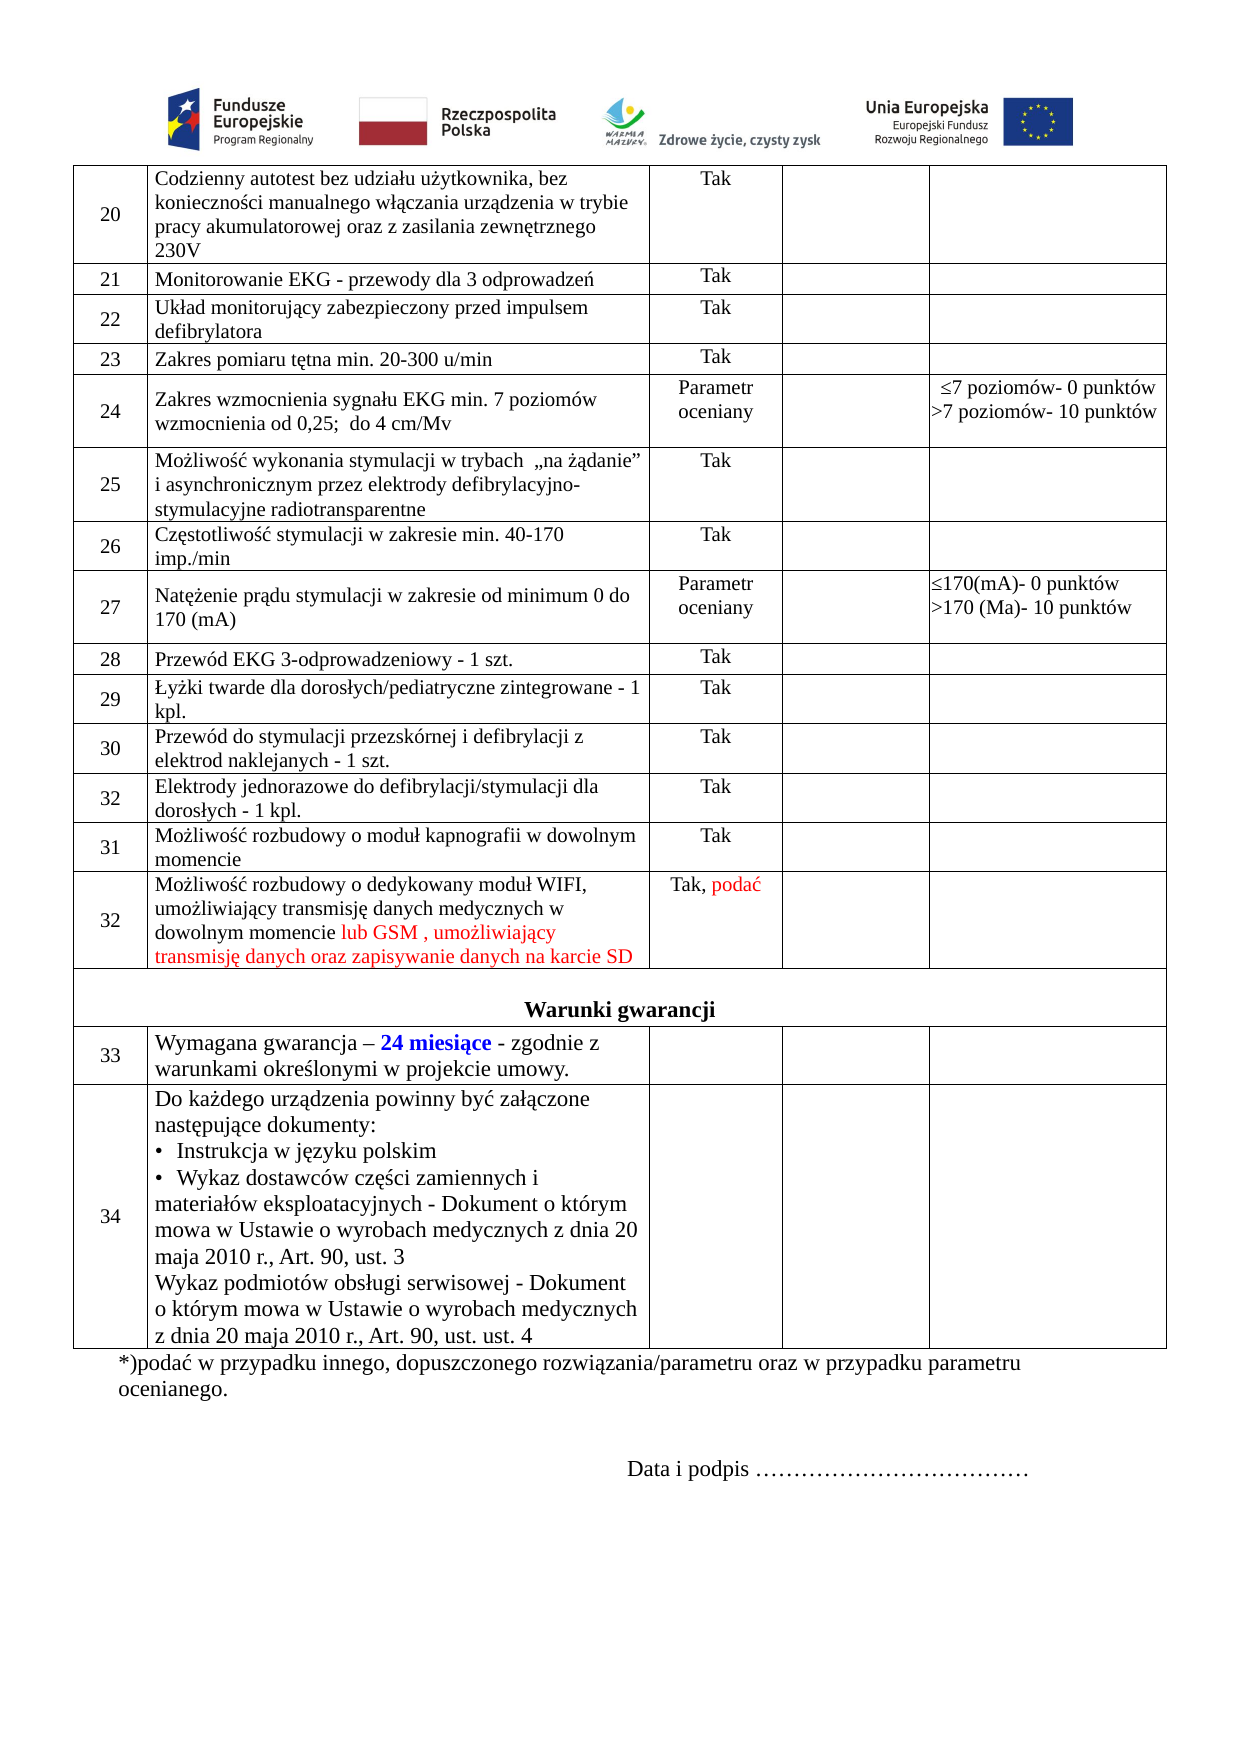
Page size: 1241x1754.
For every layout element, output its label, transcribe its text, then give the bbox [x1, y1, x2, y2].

table_cell Tak, podać [650, 872, 782, 968]
table_cell [930, 522, 1166, 570]
table_cell 23 [74, 344, 147, 374]
table_cell [783, 522, 929, 570]
table_cell Wymagana gwarancja – 24 miesiące - zgodnie z warunkami określonymi w projekcie umowy. [148, 1027, 649, 1083]
table_cell Tak [650, 724, 782, 772]
table_cell 34 [74, 1085, 147, 1348]
table_cell 27 [74, 571, 147, 643]
table_cell Układ monitorujący zabezpieczony przed impulsem defibrylatora [148, 295, 649, 343]
table_cell Możliwość rozbudowy o dedykowany moduł WIFI, umożliwiający transmisję danych medycznych w dowolnym momencie lub GSM , umożliwiający transmisję danych oraz zapisywanie danych na karcie SD [148, 872, 649, 968]
table_cell 29 [74, 675, 147, 723]
table_cell 21 [74, 264, 147, 294]
table_cell [783, 1085, 929, 1348]
table_cell 26 [74, 522, 147, 570]
table_cell Możliwość rozbudowy o moduł kapnografii w dowolnym momencie [148, 823, 649, 871]
table_cell Warunki gwarancji [74, 969, 1166, 1026]
table_cell [930, 264, 1166, 294]
table_cell ≤7 poziomów- 0 punktów >7 poziomów- 10 punktów [930, 375, 1166, 447]
table_cell Monitorowanie EKG - przewody dla 3 odprowadzeń [148, 264, 649, 294]
table_cell [783, 1027, 929, 1083]
table_cell [783, 375, 929, 447]
table_cell [783, 264, 929, 294]
table_cell [783, 872, 929, 968]
table_cell 24 [74, 375, 147, 447]
table_cell Zakres wzmocnienia sygnału EKG min. 7 poziomów wzmocnienia od 0,25; do 4 cm/Mv [148, 375, 649, 447]
table_cell 30 [74, 724, 147, 772]
table_cell Możliwość wykonania stymulacji w trybach „na żądanie” i asynchronicznym przez elektrody defibrylacyjno-stymulacyjne radiotransparentne [148, 448, 649, 521]
text *)podać w przypadku innego, dopuszczonego rozwiązania/parametru oraz w przypadku parametru ocenianego. [118, 1349, 1122, 1402]
table_cell Przewód EKG 3-odprowadzeniowy - 1 szt. [148, 644, 649, 674]
table_cell ≤170(mA)- 0 punktów >170 (Ma)- 10 punktów [930, 571, 1166, 643]
table_cell 32 [74, 774, 147, 822]
table_cell [783, 344, 929, 374]
table_cell [930, 675, 1166, 723]
table_cell [930, 774, 1166, 822]
table_cell Częstotliwość stymulacji w zakresie min. 40-170 imp./min [148, 522, 649, 570]
table_cell Parametr oceniany [650, 571, 782, 643]
table_cell Tak [650, 344, 782, 374]
table_cell [783, 448, 929, 521]
table_cell 32 [74, 872, 147, 968]
table_cell Tak [650, 166, 782, 262]
table_cell [930, 295, 1166, 343]
table_cell [783, 675, 929, 723]
table_cell [650, 1027, 782, 1083]
table_cell [930, 644, 1166, 674]
table_cell Zakres pomiaru tętna min. 20-300 u/min [148, 344, 649, 374]
table_cell 20 [74, 166, 147, 262]
table_cell 25 [74, 448, 147, 521]
table_cell [930, 1027, 1166, 1083]
table_cell Łyżki twarde dla dorosłych/pediatryczne zintegrowane - 1 kpl. [148, 675, 649, 723]
table_cell [783, 571, 929, 643]
table_cell Tak [650, 774, 782, 822]
table_cell 28 [74, 644, 147, 674]
table_cell Natężenie prądu stymulacji w zakresie od minimum 0 do 170 (mA) [148, 571, 649, 643]
table_cell [930, 448, 1166, 521]
table_cell [783, 724, 929, 772]
table_cell Tak [650, 675, 782, 723]
table_cell [930, 344, 1166, 374]
table_cell Tak [650, 644, 782, 674]
table_cell 33 [74, 1027, 147, 1083]
table_cell [650, 1085, 782, 1348]
table_cell Tak [650, 522, 782, 570]
table_cell [930, 166, 1166, 262]
table_cell Tak [650, 823, 782, 871]
table_cell 22 [74, 295, 147, 343]
table_cell [783, 823, 929, 871]
table_cell [783, 295, 929, 343]
table_cell 31 [74, 823, 147, 871]
table_cell [930, 724, 1166, 772]
table_cell [783, 774, 929, 822]
table_cell Do każdego urządzenia powinny być załączone następujące dokumenty: Instrukcja w języku polskim Wykaz dostawców części zamiennych i materiałów eksploatacyjnych - Dokument o którym mowa w Ustawie o wyrobach medycznych z dnia 20 maja 2010 r., Art. 90, ust. 3 Wykaz podmiotów obsługi serwisowej - Dokument o którym mowa w Ustawie o wyrobach medycznych z dnia 20 maja 2010 r., Art. 90, ust. ust. 4 [148, 1085, 649, 1348]
table_cell Tak [650, 264, 782, 294]
table_cell [930, 872, 1166, 968]
text Data i podpis ……………………………… [118, 1454, 1122, 1481]
table_cell [783, 644, 929, 674]
table_cell Tak [650, 295, 782, 343]
table_cell [930, 823, 1166, 871]
table_cell Przewód do stymulacji przezskórnej i defibrylacji z elektrod naklejanych - 1 szt. [148, 724, 649, 772]
table_cell Tak [650, 448, 782, 521]
table_cell Codzienny autotest bez udziału użytkownika, bez konieczności manualnego włączania urządzenia w trybie pracy akumulatorowej oraz z zasilania zewnętrznego 230V [148, 166, 649, 262]
table_cell [930, 1085, 1166, 1348]
table_cell Parametr oceniany [650, 375, 782, 447]
table_cell Elektrody jednorazowe do defibrylacji/stymulacji dla dorosłych - 1 kpl. [148, 774, 649, 822]
table_cell [783, 166, 929, 262]
